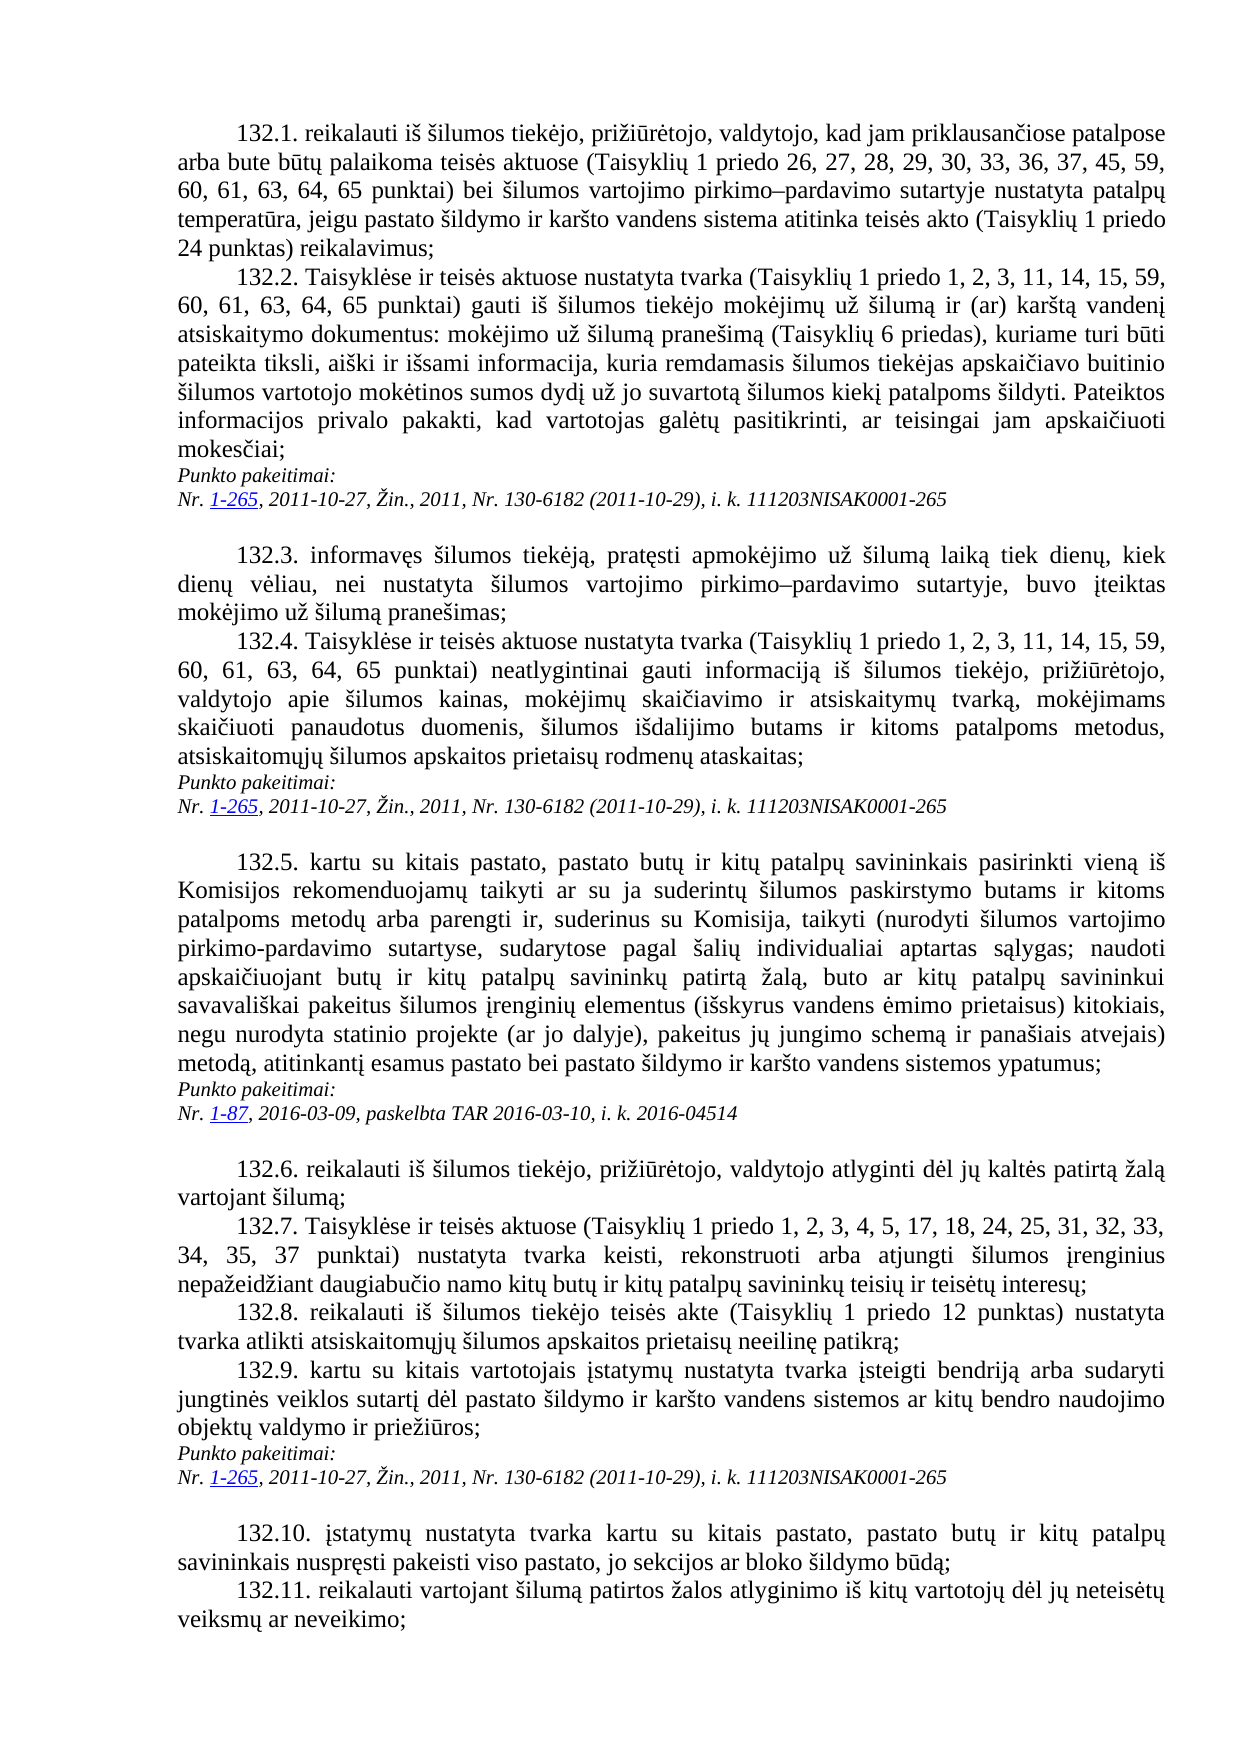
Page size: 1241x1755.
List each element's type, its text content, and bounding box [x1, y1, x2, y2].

text 132.11. reikalauti vartojant šilumą patirtos žalos atlyginimo iš kitų vartotojų dėl jų neteisėtų veiksmų ar neveikimo; [177, 1576, 1166, 1633]
text Nr. 1-87, 2016-03-09, paskelbta TAR 2016-03-10, i. k. 2016-04514 [177, 1101, 1166, 1125]
text 132.3. informavęs šilumos tiekėją, pratęsti apmokėjimo už šilumą laiką tiek dienų, kiek dienų vėliau, nei nustatyta šilumos vartojimo pirkimo–pardavimo sutartyje, buvo įteiktas mokėjimo už šilumą pranešimas; [177, 540, 1166, 626]
text 132.9. kartu su kitais vartotojais įstatymų nustatyta tvarka įsteigti bendriją arba sudaryti jungtinės veiklos sutartį dėl pastato šildymo ir karšto vandens sistemos ar kitų bendro naudojimo objektų valdymo ir priežiūros; [177, 1355, 1166, 1441]
text 132.1. reikalauti iš šilumos tiekėjo, prižiūrėtojo, valdytojo, kad jam priklausančiose patalpose arba bute būtų palaikoma teisės aktuose (Taisyklių 1 priedo 26, 27, 28, 29, 30, 33, 36, 37, 45, 59, 60, 61, 63, 64, 65 punktai) bei šilumos vartojimo pirkimo–pardavimo sutartyje nustatyta patalpų temperatūra, jeigu pastato šildymo ir karšto vandens sistema atitinka teisės akto (Taisyklių 1 priedo 24 punktas) reikalavimus; [177, 118, 1166, 262]
text 132.8. reikalauti iš šilumos tiekėjo teisės akte (Taisyklių 1 priedo 12 punktas) nustatyta tvarka atlikti atsiskaitomųjų šilumos apskaitos prietaisų neeilinę patikrą; [177, 1297, 1166, 1355]
text 132.2. Taisyklėse ir teisės aktuose nustatyta tvarka (Taisyklių 1 priedo 1, 2, 3, 11, 14, 15, 59, 60, 61, 63, 64, 65 punktai) gauti iš šilumos tiekėjo mokėjimų už šilumą ir (ar) karštą vandenį atsiskaitymo dokumentus: mokėjimo už šilumą pranešimą (Taisyklių 6 priedas), kuriame turi būti pateikta tiksli, aiški ir išsami informacija, kuria remdamasis šilumos tiekėjas apskaičiavo buitinio šilumos vartotojo mokėtinos sumos dydį už jo suvartotą šilumos kiekį patalpoms šildyti. Pateiktos informacijos privalo pakakti, kad vartotojas galėtų pasitikrinti, ar teisingai jam apskaičiuoti mokesčiai; [177, 262, 1166, 463]
text Nr. 1-265, 2011-10-27, Žin., 2011, Nr. 130-6182 (2011-10-29), i. k. 111203NISAK0001-265 [177, 794, 1166, 818]
text 132.7. Taisyklėse ir teisės aktuose (Taisyklių 1 priedo 1, 2, 3, 4, 5, 17, 18, 24, 25, 31, 32, 33, 34, 35, 37 punktai) nustatyta tvarka keisti, rekonstruoti arba atjungti šilumos įrenginius nepažeidžiant daugiabučio namo kitų butų ir kitų patalpų savininkų teisių ir teisėtų interesų; [177, 1211, 1166, 1297]
text Punkto pakeitimai: [177, 1441, 1166, 1465]
text Punkto pakeitimai: [177, 770, 1166, 794]
text 132.6. reikalauti iš šilumos tiekėjo, prižiūrėtojo, valdytojo atlyginti dėl jų kaltės patirtą žalą vartojant šilumą; [177, 1154, 1166, 1211]
text 132.10. įstatymų nustatyta tvarka kartu su kitais pastato, pastato butų ir kitų patalpų savininkais nuspręsti pakeisti viso pastato, jo sekcijos ar bloko šildymo būdą; [177, 1518, 1166, 1576]
text Nr. 1-265, 2011-10-27, Žin., 2011, Nr. 130-6182 (2011-10-29), i. k. 111203NISAK0001-265 [177, 1465, 1166, 1489]
text 132.4. Taisyklėse ir teisės aktuose nustatyta tvarka (Taisyklių 1 priedo 1, 2, 3, 11, 14, 15, 59, 60, 61, 63, 64, 65 punktai) neatlygintinai gauti informaciją iš šilumos tiekėjo, prižiūrėtojo, valdytojo apie šilumos kainas, mokėjimų skaičiavimo ir atsiskaitymų tvarką, mokėjimams skaičiuoti panaudotus duomenis, šilumos išdalijimo butams ir kitoms patalpoms metodus, atsiskaitomųjų šilumos apskaitos prietaisų rodmenų ataskaitas; [177, 626, 1166, 770]
text Nr. 1-265, 2011-10-27, Žin., 2011, Nr. 130-6182 (2011-10-29), i. k. 111203NISAK0001-265 [177, 487, 1166, 511]
text Punkto pakeitimai: [177, 463, 1166, 487]
text Punkto pakeitimai: [177, 1077, 1166, 1101]
text 132.5. kartu su kitais pastato, pastato butų ir kitų patalpų savininkais pasirinkti vieną iš Komisijos rekomenduojamų taikyti ar su ja suderintų šilumos paskirstymo butams ir kitoms patalpoms metodų arba parengti ir, suderinus su Komisija, taikyti (nurodyti šilumos vartojimo pirkimo-pardavimo sutartyse, sudarytose pagal šalių individualiai aptartas sąlygas; naudoti apskaičiuojant butų ir kitų patalpų savininkų patirtą žalą, buto ar kitų patalpų savininkui savavališkai pakeitus šilumos įrenginių elementus (išskyrus vandens ėmimo prietaisus) kitokiais, negu nurodyta statinio projekte (ar jo dalyje), pakeitus jų jungimo schemą ir panašiais atvejais) metodą, atitinkantį esamus pastato bei pastato šildymo ir karšto vandens sistemos ypatumus; [177, 847, 1166, 1077]
